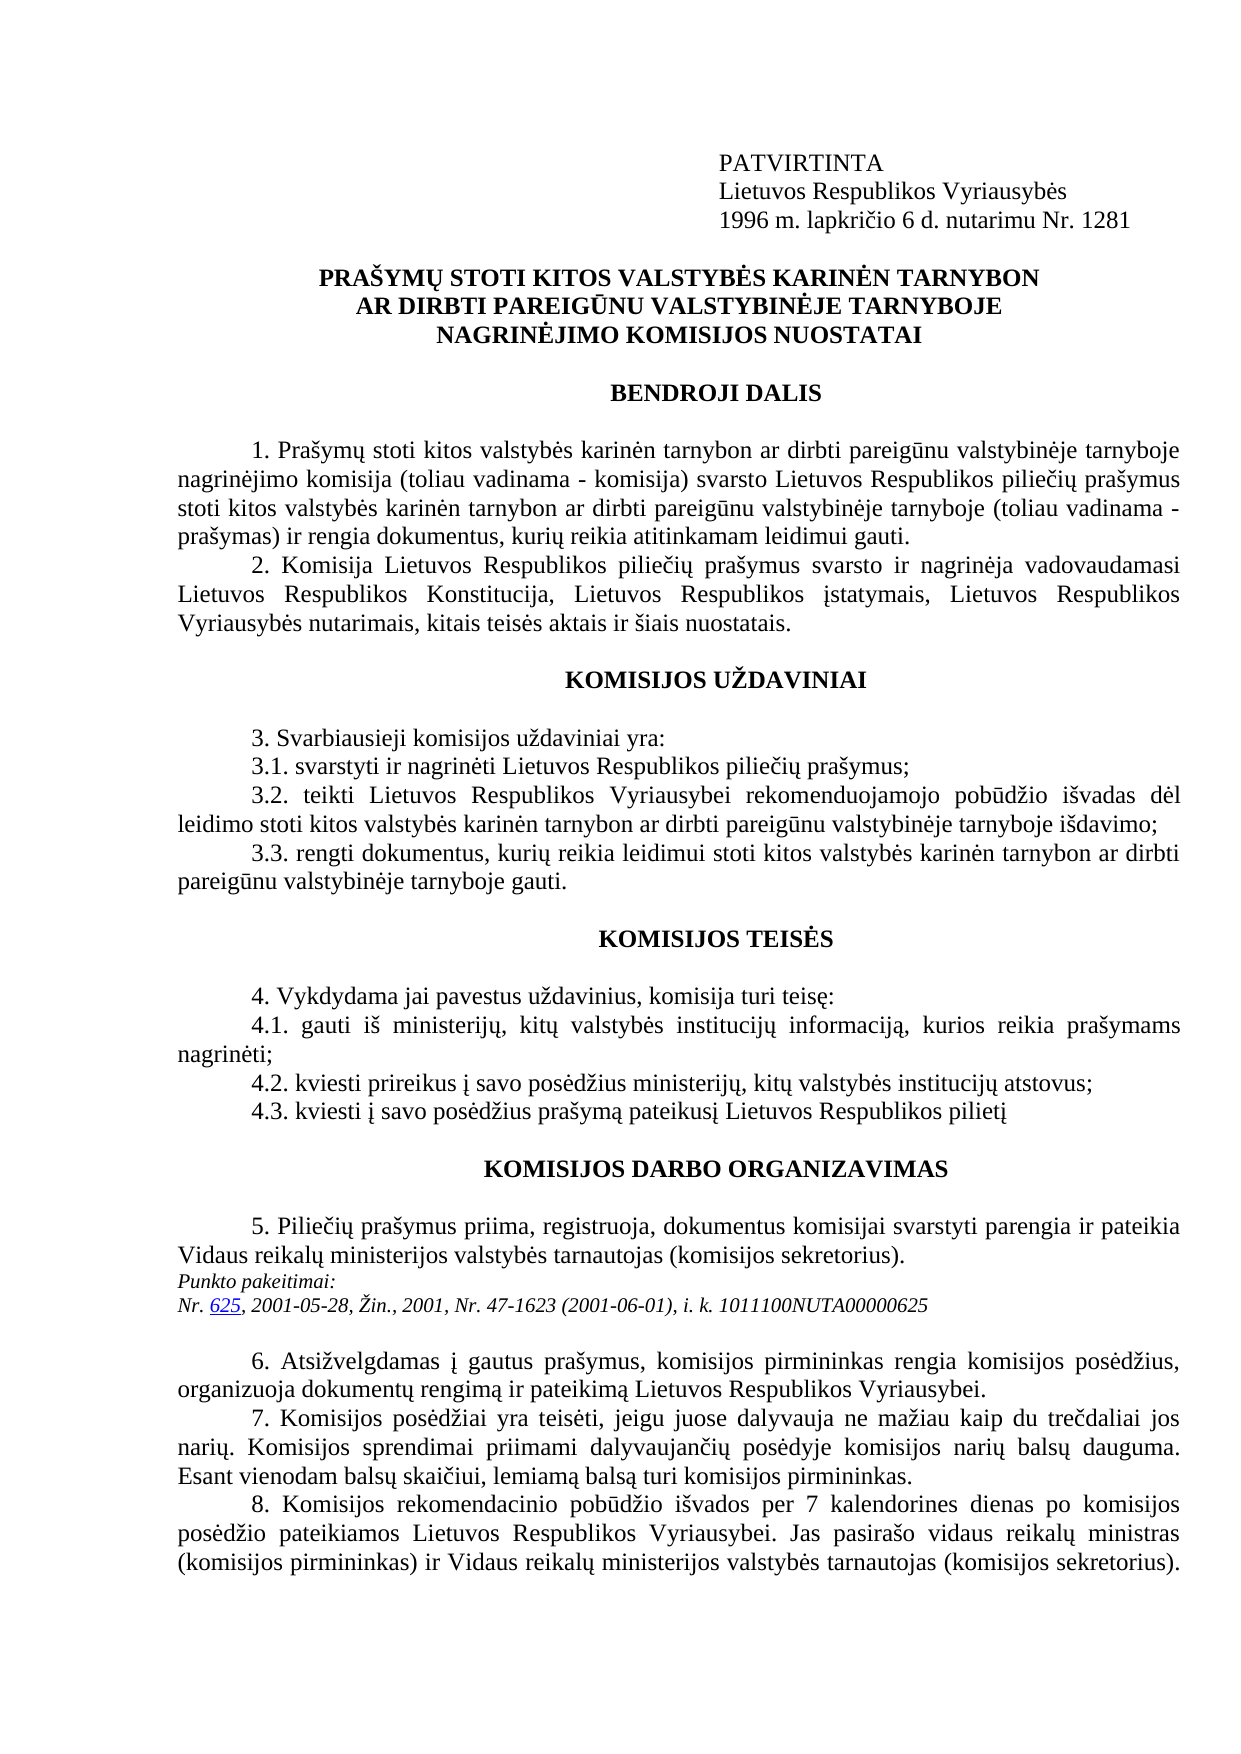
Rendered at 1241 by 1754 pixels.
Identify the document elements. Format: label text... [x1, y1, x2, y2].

text 4. Vykdydama jai pavestus uždavinius, komisija turi teisę: [177, 981, 1181, 1010]
text 4.2. kviesti prireikus į savo posėdžius ministerijų, kitų valstybės institucijų atstovus; [177, 1068, 1181, 1096]
text 4.1. gauti iš ministerijų, kitų valstybės institucijų informaciją, kurios reikia prašymams nagrinėti; [177, 1010, 1181, 1068]
text AR DIRBTI PAREIGŪNU VALSTYBINĖJE TARNYBOJE [177, 291, 1181, 320]
text 5. Piliečių prašymus priima, registruoja, dokumentus komisijai svarstyti parengia ir pateikia Vidaus reikalų ministerijos valstybės tarnautojas (komisijos sekretorius). [177, 1211, 1181, 1269]
text 1996 m. lapkričio 6 d. nutarimu Nr. 1281 [645, 205, 1181, 234]
text BENDROJI DALIS [177, 378, 1181, 406]
text 6. Atsižvelgdamas į gautus prašymus, komisijos pirmininkas rengia komisijos posėdžius, organizuoja dokumentų rengimą ir pateikimą Lietuvos Respublikos Vyriausybei. [177, 1346, 1181, 1403]
text Lietuvos Respublikos Vyriausybės [645, 176, 1181, 205]
text KOMISIJOS TEISĖS [177, 924, 1181, 953]
text 4.3. kviesti į savo posėdžius prašymą pateikusį Lietuvos Respublikos pilietį [177, 1096, 1181, 1125]
text 8. Komisijos rekomendacinio pobūdžio išvados per 7 kalendorines dienas po komisijos posėdžio pateikiamos Lietuvos Respublikos Vyriausybei. Jas pasirašo vidaus reikalų ministras (komisijos pirmininkas) ir Vidaus reikalų ministerijos valstybės tarnautojas (komisijos sekretorius). [177, 1489, 1181, 1576]
text PRAŠYMŲ STOTI KITOS VALSTYBĖS KARINĖN TARNYBON [177, 263, 1181, 291]
text 3. Svarbiausieji komisijos uždaviniai yra: [177, 723, 1181, 751]
text 3.2. teikti Lietuvos Respublikos Vyriausybei rekomenduojamojo pobūdžio išvadas dėl leidimo stoti kitos valstybės karinėn tarnybon ar dirbti pareigūnu valstybinėje tarnyboje išdavimo; [177, 780, 1181, 838]
text Nr. 625, 2001-05-28, Žin., 2001, Nr. 47-1623 (2001-06-01), i. k. 1011100NUTA00000625 [177, 1293, 1181, 1317]
text 7. Komisijos posėdžiai yra teisėti, jeigu juose dalyvauja ne mažiau kaip du trečdaliai jos narių. Komisijos sprendimai priimami dalyvaujančių posėdyje komisijos narių balsų dauguma. Esant vienodam balsų skaičiui, lemiamą balsą turi komisijos pirmininkas. [177, 1403, 1181, 1489]
text 3.1. svarstyti ir nagrinėti Lietuvos Respublikos piliečių prašymus; [177, 751, 1181, 780]
text PATVIRTINTA [645, 148, 1181, 176]
text KOMISIJOS UŽDAVINIAI [177, 665, 1181, 694]
text 1. Prašymų stoti kitos valstybės karinėn tarnybon ar dirbti pareigūnu valstybinėje tarnyboje nagrinėjimo komisija (toliau vadinama - komisija) svarsto Lietuvos Respublikos piliečių prašymus stoti kitos valstybės karinėn tarnybon ar dirbti pareigūnu valstybinėje tarnyboje (toliau vadinama - prašymas) ir rengia dokumentus, kurių reikia atitinkamam leidimui gauti. [177, 435, 1181, 550]
text 2. Komisija Lietuvos Respublikos piliečių prašymus svarsto ir nagrinėja vadovaudamasi Lietuvos Respublikos Konstitucija, Lietuvos Respublikos įstatymais, Lietuvos Respublikos Vyriausybės nutarimais, kitais teisės aktais ir šiais nuostatais. [177, 550, 1181, 636]
text KOMISIJOS DARBO ORGANIZAVIMAS [177, 1154, 1181, 1183]
text Punkto pakeitimai: [177, 1269, 1181, 1293]
text NAGRINĖJIMO KOMISIJOS NUOSTATAI [177, 320, 1181, 349]
text 3.3. rengti dokumentus, kurių reikia leidimui stoti kitos valstybės karinėn tarnybon ar dirbti pareigūnu valstybinėje tarnyboje gauti. [177, 838, 1181, 895]
